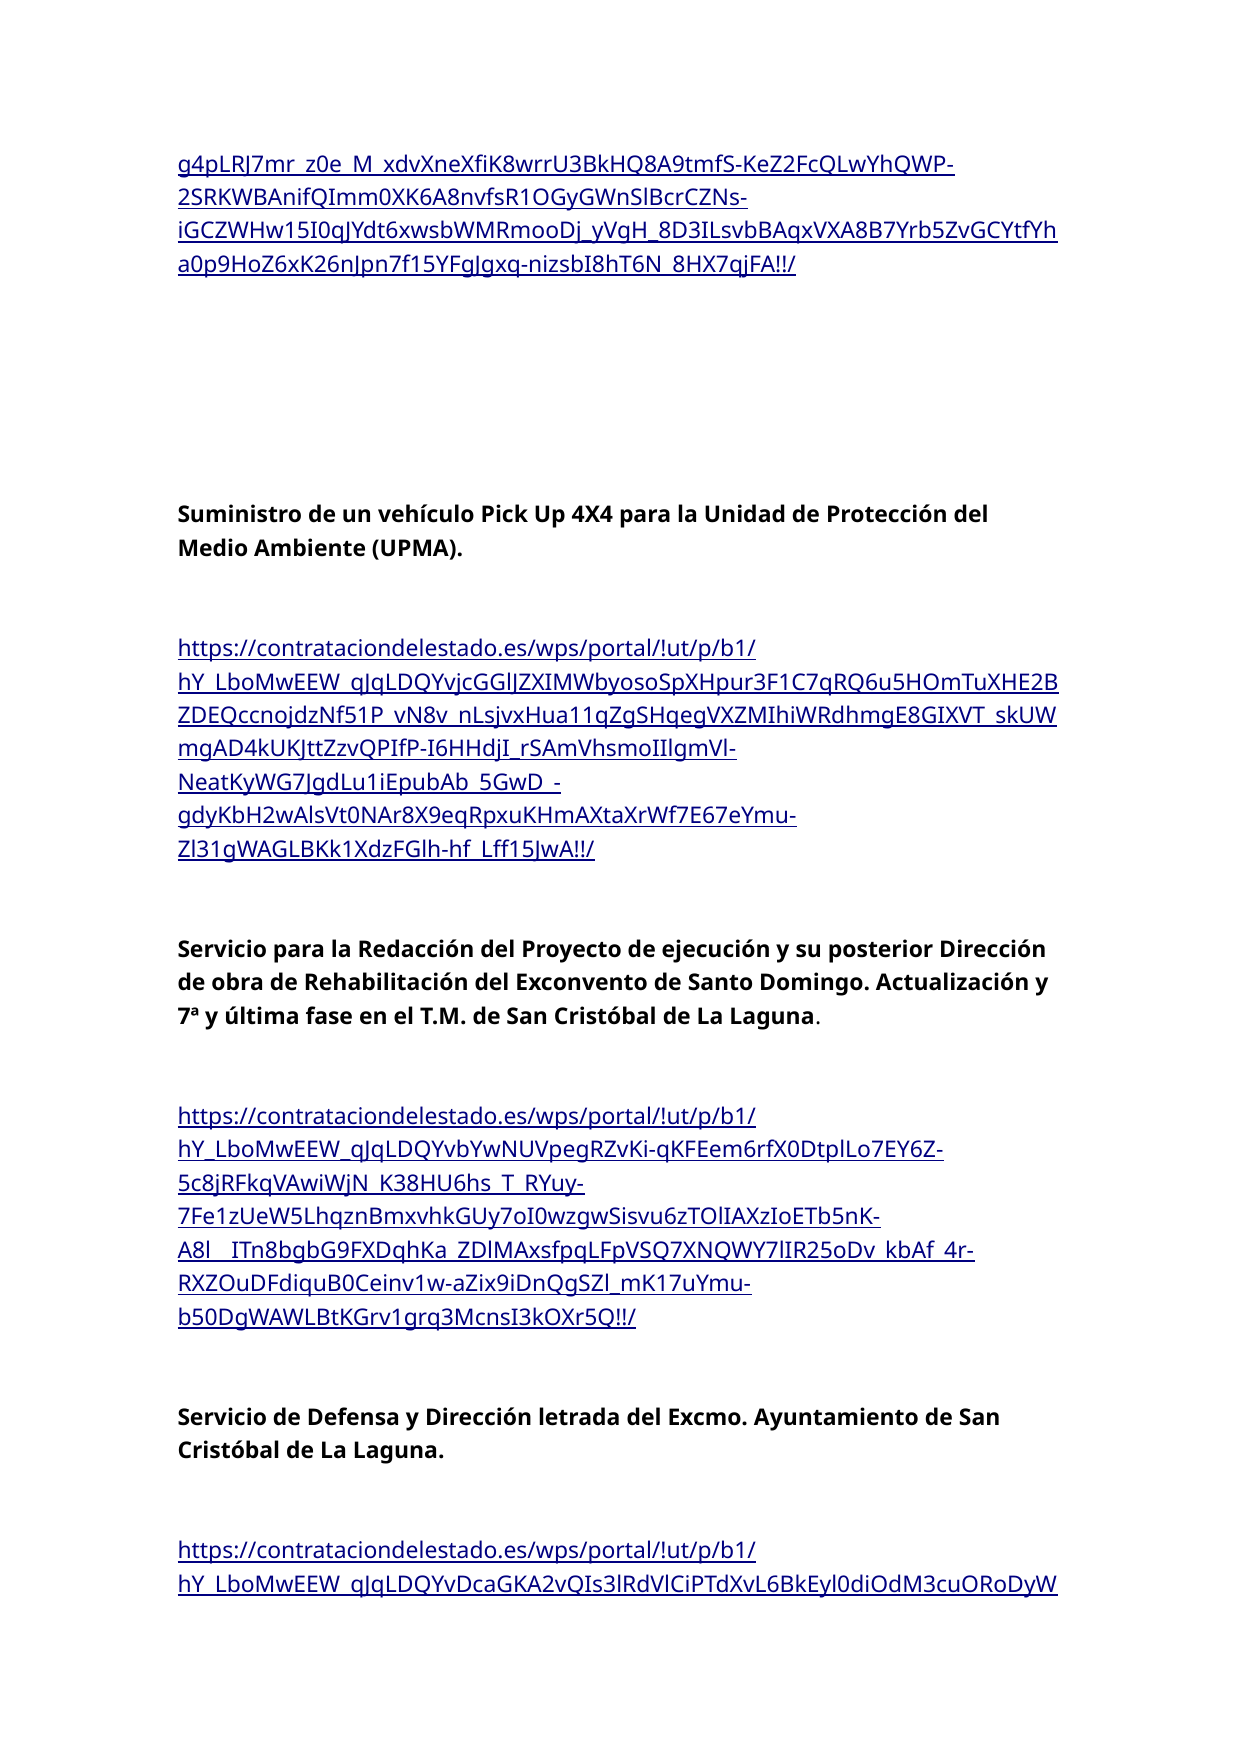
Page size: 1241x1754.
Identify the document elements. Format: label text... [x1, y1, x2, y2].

text Suministro de un vehículo Pick Up 4X4 para la Unidad de Protección del Medio Ambiente (UPMA). [177, 498, 1063, 563]
text Servicio para la Redacción del Proyecto de ejecución y su posterior Dirección de obra de Rehabilitación del Exconvento de Santo Domingo. Actualización y 7ª y última fase en el T.M. de San Cristóbal de La Laguna. [177, 933, 1063, 1031]
text g4pLRJ7mr_z0e_M_xdvXneXfiK8wrrU3BkHQ8A9tmfS-KeZ2FcQLwYhQWP-2SRKWBAnifQImm0XK6A8nvfsR1OGyGWnSlBcrCZNs-iGCZWHw15I0qJYdt6xwsbWMRmooDj_yVgH_8D3ILsvbBAqxVXA8B7Yrb5ZvGCYtfYha0p9HoZ6xK26nJpn7f15YFgJgxq-nizsbI8hT6N_8HX7qjFA!!/ [177, 148, 1063, 279]
text https://contrataciondelestado.es/wps/portal/!ut/p/b1/hY_LboMwEEW_qJqLDQYvDcaGKA2vQIs3lRdVlCiPTdXvL6BkEyl0diOdM3cuORoDyW [177, 1534, 1063, 1599]
text Servicio de Defensa y Dirección letrada del Excmo. Ayuntamiento de San Cristóbal de La Laguna. [177, 1401, 1063, 1466]
text https://contrataciondelestado.es/wps/portal/!ut/p/b1/hY_LboMwEEW_qJqLDQYvjcGGlJZXIMWbyosoSpXHpur3F1C7qRQ6u5HOmTuXHE2BZDEQccnojdzNf51P_vN8v_nLsjvxHua11qZgSHqegVXZMIhiWRdhmgE8GIXVT_skUWmgAD4kUKJttZzvQPIfP-I6HHdjI_rSAmVhsmoIIlgmVl-NeatKyWG7JgdLu1iEpubAb_5GwD_-gdyKbH2wAlsVt0NAr8X9eqRpxuKHmAXtaXrWf7E67eYmu-Zl31gWAGLBKk1XdzFGlh-hf_Lff15JwA!!/ [177, 632, 1063, 864]
text https://contrataciondelestado.es/wps/portal/!ut/p/b1/hY_LboMwEEW_qJqLDQYvbYwNUVpegRZvKi-qKFEem6rfX0DtplLo7EY6Z-5c8jRFkqVAwiWjN_K38HU6hs_T_RYuy-7Fe1zUeW5LhqznBmxvhkGUy7oI0wzgwSisvu6zTOlIAXzIoETb5nK-A8l__ITn8bgbG9FXDqhKa_ZDlMAxsfpqLFpVSQ7XNQWY7lIR25oDv_kbAf_4r-RXZOuDFdiquB0Ceinv1w-aZix9iDnQgSZl_mK17uYmu-b50DgWAWLBtKGrv1grq3McnsI3kOXr5Q!!/ [177, 1100, 1063, 1332]
